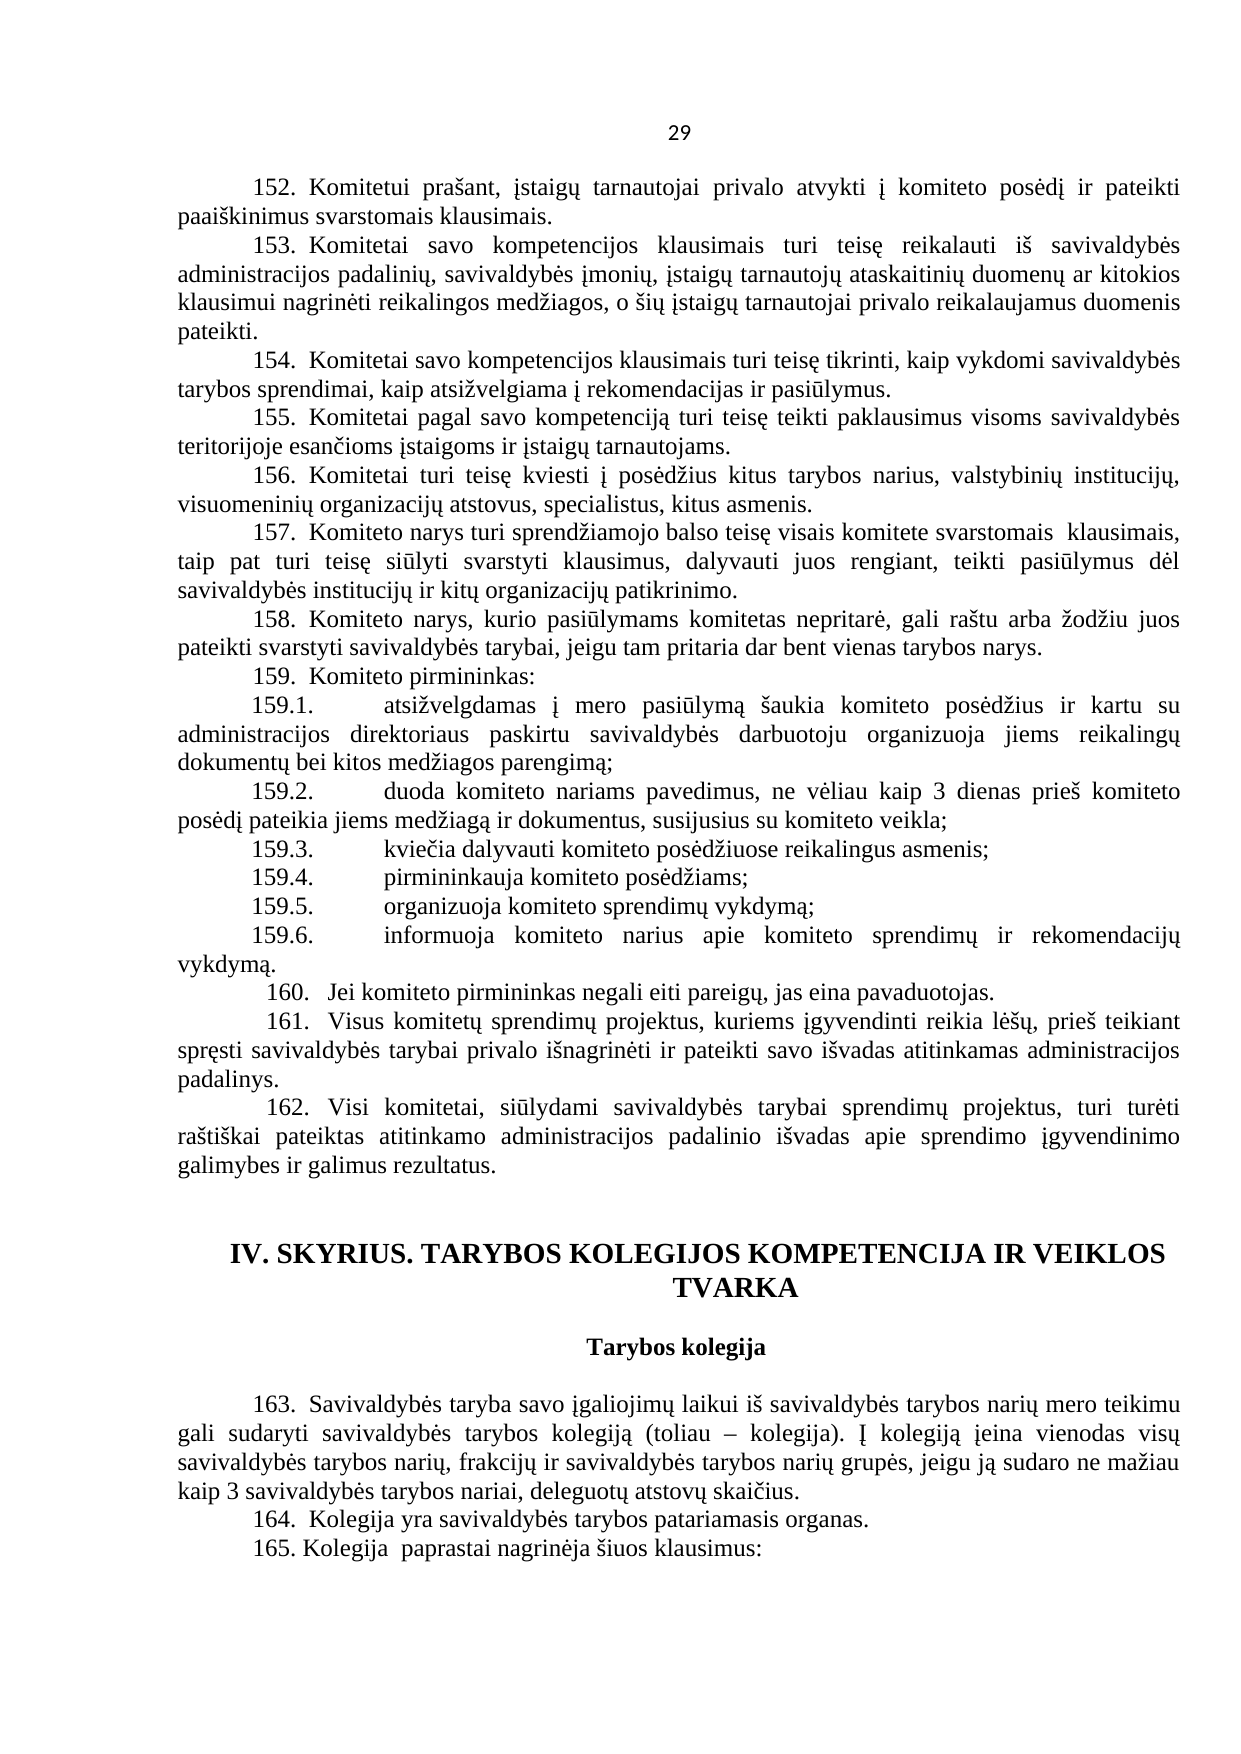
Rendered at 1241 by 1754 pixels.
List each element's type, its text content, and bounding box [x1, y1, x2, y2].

text 162. Visi komitetai, siūlydami savivaldybės tarybai sprendimų projektus, turi turėti raštiškai pateiktas atitinkamo administracijos padalinio išvadas apie sprendimo įgyvendinimo galimybes ir galimus rezultatus. [177, 1092, 1181, 1179]
text 153. Komitetai savo kompetencijos klausimais turi teisę reikalauti iš savivaldybės administracijos padalinių, savivaldybės įmonių, įstaigų tarnautojų ataskaitinių duomenų ar kitokios klausimui nagrinėti reikalingos medžiagos, o šių įstaigų tarnautojai privalo reikalaujamus duomenis pateikti. [177, 230, 1181, 345]
text 159. Komiteto pirmininkas: [177, 661, 1181, 690]
text 156. Komitetai turi teisę kviesti į posėdžius kitus tarybos narius, valstybinių institucijų, visuomeninių organizacijų atstovus, specialistus, kitus asmenis. [177, 460, 1181, 517]
text 161. Visus komitetų sprendimų projektus, kuriems įgyvendinti reikia lėšų, prieš teikiant spręsti savivaldybės tarybai privalo išnagrinėti ir pateikti savo išvadas atitinkamas administracijos padalinys. [177, 1006, 1181, 1092]
text 159.1. atsižvelgdamas į mero pasiūlymą šaukia komiteto posėdžius ir kartu su administracijos direktoriaus paskirtu savivaldybės darbuotoju organizuoja jiems reikalingų dokumentų bei kitos medžiagos parengimą; [177, 690, 1181, 776]
text 152. Komitetui prašant, įstaigų tarnautojai privalo atvykti į komiteto posėdį ir pateikti paaiškinimus svarstomais klausimais. [177, 172, 1181, 230]
text 159.4. pirmininkauja komiteto posėdžiams; [177, 862, 1181, 891]
text 159.3. kviečia dalyvauti komiteto posėdžiuose reikalingus asmenis; [177, 834, 1181, 862]
text 159.6. informuoja komiteto narius apie komiteto sprendimų ir rekomendacijų vykdymą. [177, 920, 1181, 977]
text 159.2. duoda komiteto nariams pavedimus, ne vėliau kaip 3 dienas prieš komiteto posėdį pateikia jiems medžiagą ir dokumentus, susijusius su komiteto veikla; [177, 776, 1181, 834]
text 157. Komiteto narys turi sprendžiamojo balso teisę visais komitete svarstomais klausimais, taip pat turi teisę siūlyti svarstyti klausimus, dalyvauti juos rengiant, teikti pasiūlymus dėl savivaldybės institucijų ir kitų organizacijų patikrinimo. [177, 517, 1181, 604]
text 158. Komiteto narys, kurio pasiūlymams komitetas nepritarė, gali raštu arba žodžiu juos pateikti svarstyti savivaldybės tarybai, jeigu tam pritaria dar bent vienas tarybos narys. [177, 604, 1181, 661]
text 154. Komitetai savo kompetencijos klausimais turi teisę tikrinti, kaip vykdomi savivaldybės tarybos sprendimai, kaip atsižvelgiama į rekomendacijas ir pasiūlymus. [177, 345, 1181, 402]
text 164. Kolegija yra savivaldybės tarybos patariamasis organas. [177, 1504, 1181, 1533]
text 163. Savivaldybės taryba savo įgaliojimų laikui iš savivaldybės tarybos narių mero teikimu gali sudaryti savivaldybės tarybos kolegiją (toliau – kolegija). Į kolegiją įeina vienodas visų savivaldybės tarybos narių, frakcijų ir savivaldybės tarybos narių grupės, jeigu ją sudaro ne mažiau kaip 3 savivaldybės tarybos nariai, deleguotų atstovų skaičius. [177, 1389, 1181, 1504]
text Tarybos kolegija [177, 1332, 1181, 1361]
text IV. SKYRIUS. TARYBOS KOLEGIJOS KOMPETENCIJA IR VEIKLOS TVARKA [215, 1236, 1181, 1303]
text 160. Jei komiteto pirmininkas negali eiti pareigų, jas eina pavaduotojas. [177, 977, 1181, 1006]
text 165. Kolegija paprastai nagrinėja šiuos klausimus: [177, 1533, 1181, 1562]
text 155. Komitetai pagal savo kompetenciją turi teisę teikti paklausimus visoms savivaldybės teritorijoje esančioms įstaigoms ir įstaigų tarnautojams. [177, 402, 1181, 460]
text 159.5. organizuoja komiteto sprendimų vykdymą; [177, 891, 1181, 920]
